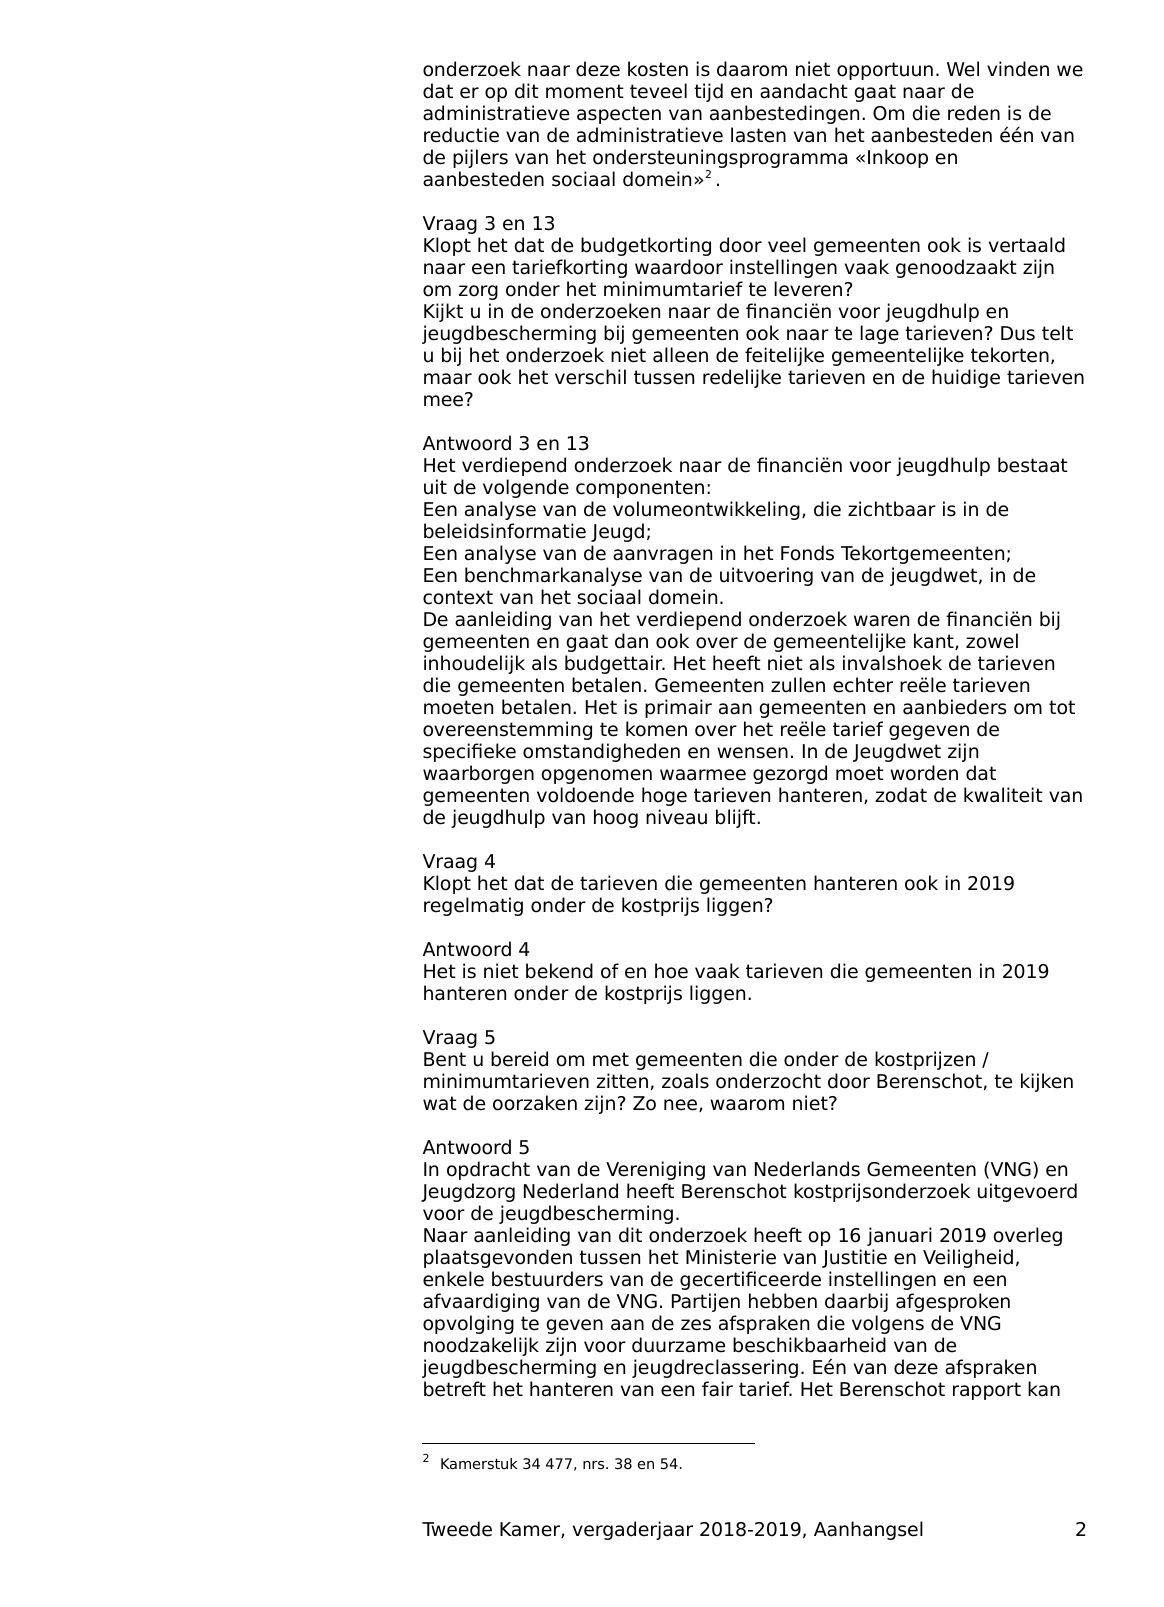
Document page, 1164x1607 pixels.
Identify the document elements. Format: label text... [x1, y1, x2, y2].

text Klopt het dat de tarieven die gemeenten hanteren ook in 2019 regelmatig onder de kostprijs liggen? [422, 873, 1087, 917]
text Antwoord 4 [422, 939, 1087, 961]
text Een analyse van de volumeontwikkeling, die zichtbaar is in de beleidsinformatie Jeugd; [422, 499, 1087, 543]
text In opdracht van de Vereniging van Nederlands Gemeenten (VNG) en Jeugdzorg Nederland heeft Berenschot kostprijsonderzoek uitgevoerd voor de jeugdbescherming. [422, 1159, 1087, 1225]
text De aanleiding van het verdiepend onderzoek waren de financiën bij gemeenten en gaat dan ook over de gemeentelijke kant, zowel inhoudelijk als budgettair. Het heeft niet als invalshoek de tarieven die gemeenten betalen. Gemeenten zullen echter reële tarieven moeten betalen. Het is primair aan gemeenten en aanbieders om tot overeenstemming te komen over het reële tarief gegeven de specifieke omstandigheden en wensen. In de Jeugdwet zijn waarborgen opgenomen waarmee gezorgd moet worden dat gemeenten voldoende hoge tarieven hanteren, zodat de kwaliteit van de jeugdhulp van hoog niveau blijft. [422, 609, 1087, 829]
text Het is niet bekend of en hoe vaak tarieven die gemeenten in 2019 hanteren onder de kostprijs liggen. [422, 961, 1087, 1005]
text onderzoek naar deze kosten is daarom niet opportuun. Wel vinden we dat er op dit moment teveel tijd en aandacht gaat naar de administratieve aspecten van aanbestedingen. Om die reden is de reductie van de administratieve lasten van het aanbesteden één van de pijlers van het ondersteuningsprogramma «Inkoop en aanbesteden sociaal domein». [422, 59, 1087, 191]
text Bent u bereid om met gemeenten die onder de kostprijzen / minimumtarieven zitten, zoals onderzocht door Berenschot, te kijken wat de oorzaken zijn? Zo nee, waarom niet? [422, 1049, 1087, 1115]
text Kijkt u in de onderzoeken naar de financiën voor jeugdhulp en jeugdbescherming bij gemeenten ook naar te lage tarieven? Dus telt u bij het onderzoek niet alleen de feitelijke gemeentelijke tekorten, maar ook het verschil tussen redelijke tarieven en de huidige tarieven mee? [422, 301, 1087, 411]
text Kamerstuk 34 477, nrs. 38 en 54. [422, 1452, 1087, 1474]
text Vraag 4 [422, 851, 1087, 873]
text Klopt het dat de budgetkorting door veel gemeenten ook is vertaald naar een tariefkorting waardoor instellingen vaak genoodzaakt zijn om zorg onder het minimumtarief te leveren? [422, 235, 1087, 301]
text Vraag 3 en 13 [422, 213, 1087, 235]
text Een analyse van de aanvragen in het Fonds Tekortgemeenten; [422, 543, 1087, 565]
text Antwoord 3 en 13 [422, 433, 1087, 455]
text Vraag 5 [422, 1027, 1087, 1049]
text Een benchmarkanalyse van de uitvoering van de jeugdwet, in de context van het sociaal domein. [422, 565, 1087, 609]
text Het verdiepend onderzoek naar de financiën voor jeugdhulp bestaat uit de volgende componenten: [422, 455, 1087, 499]
text Naar aanleiding van dit onderzoek heeft op 16 januari 2019 overleg plaatsgevonden tussen het Ministerie van Justitie en Veiligheid, enkele bestuurders van de gecertificeerde instellingen en een afvaardiging van de VNG. Partijen hebben daarbij afgesproken opvolging te geven aan de zes afspraken die volgens de VNG noodzakelijk zijn voor duurzame beschikbaarheid van de jeugdbescherming en jeugdreclassering. Eén van deze afspraken betreft het hanteren van een fair tarief. Het Berenschot rapport kan [422, 1225, 1087, 1401]
text Antwoord 5 [422, 1137, 1087, 1159]
